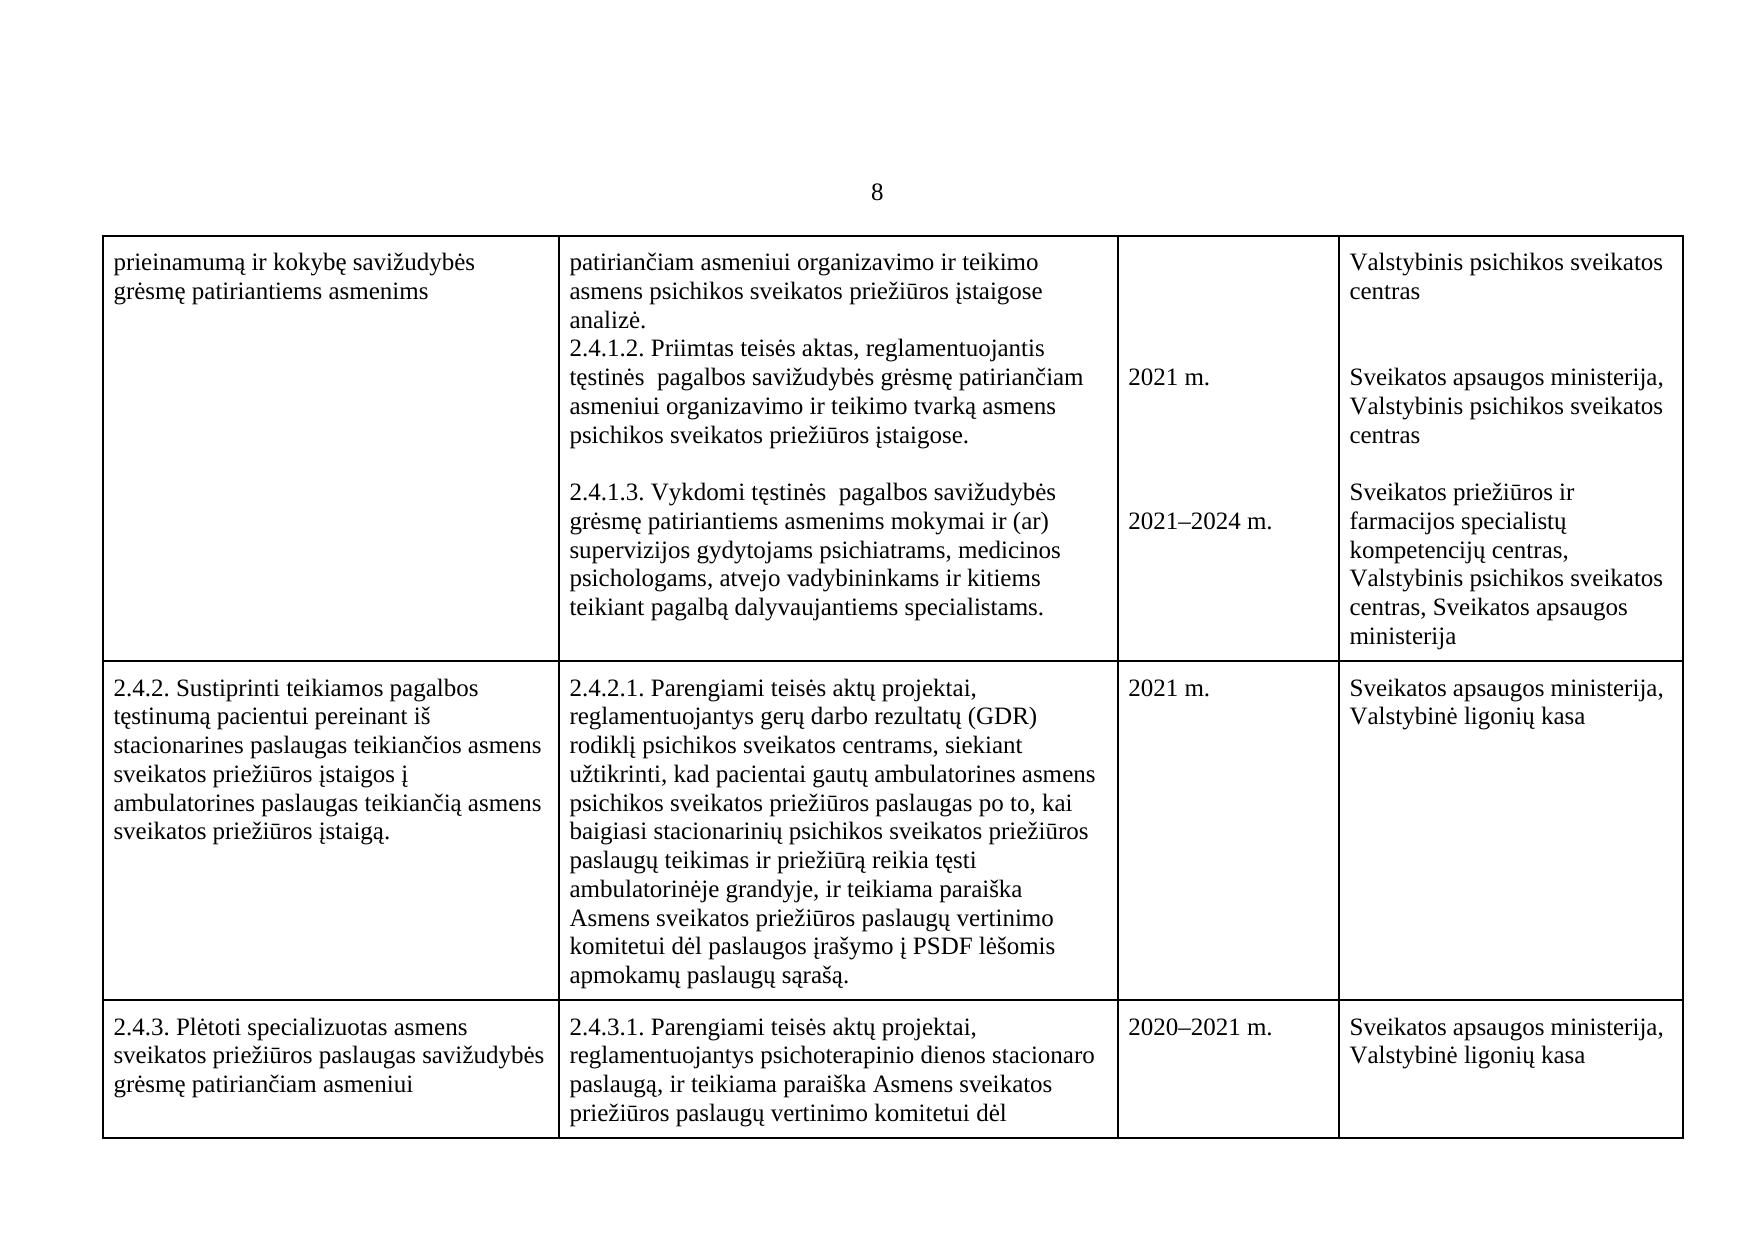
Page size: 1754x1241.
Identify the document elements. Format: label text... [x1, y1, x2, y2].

table_cell Sveikatos apsaugos ministerija, Valstybinė ligonių kasa [1340, 1001, 1682, 1137]
table_cell 2020–2021 m. [1119, 1001, 1338, 1137]
table_cell 2021 m. [1119, 662, 1338, 999]
table_cell 2.4.2. Sustiprinti teikiamos pagalbos tęstinumą pacientui pereinant iš stacionarines paslaugas teikiančios asmens sveikatos priežiūros įstaigos į ambulatorines paslaugas teikiančią asmens sveikatos priežiūros įstaigą. [104, 662, 558, 999]
table_cell 2021 m. 2021–2024 m. [1119, 237, 1338, 660]
table_cell patiriančiam asmeniui organizavimo ir teikimo asmens psichikos sveikatos priežiūros įstaigose analizė. 2.4.1.2. Priimtas teisės aktas, reglamentuojantis tęstinės pagalbos savižudybės grėsmę patiriančiam asmeniui organizavimo ir teikimo tvarką asmens psichikos sveikatos priežiūros įstaigose. 2.4.1.3. Vykdomi tęstinės pagalbos savižudybės grėsmę patiriantiems asmenims mokymai ir (ar) supervizijos gydytojams psichiatrams, medicinos psichologams, atvejo vadybininkams ir kitiems teikiant pagalbą dalyvaujantiems specialistams. [560, 237, 1117, 660]
table_cell Sveikatos apsaugos ministerija, Valstybinė ligonių kasa [1340, 662, 1682, 999]
table_cell prieinamumą ir kokybę savižudybės grėsmę patiriantiems asmenims [104, 237, 558, 660]
table_cell Valstybinis psichikos sveikatos centras Sveikatos apsaugos ministerija, Valstybinis psichikos sveikatos centras Sveikatos priežiūros ir farmacijos specialistų kompetencijų centras, Valstybinis psichikos sveikatos centras, Sveikatos apsaugos ministerija [1340, 237, 1682, 660]
table_cell 2.4.2.1. Parengiami teisės aktų projektai, reglamentuojantys gerų darbo rezultatų (GDR) rodiklį psichikos sveikatos centrams, siekiant užtikrinti, kad pacientai gautų ambulatorines asmens psichikos sveikatos priežiūros paslaugas po to, kai baigiasi stacionarinių psichikos sveikatos priežiūros paslaugų teikimas ir priežiūrą reikia tęsti ambulatorinėje grandyje, ir teikiama paraiška Asmens sveikatos priežiūros paslaugų vertinimo komitetui dėl paslaugos įrašymo į PSDF lėšomis apmokamų paslaugų sąrašą. [560, 662, 1117, 999]
table_cell 2.4.3.1. Parengiami teisės aktų projektai, reglamentuojantys psichoterapinio dienos stacionaro paslaugą, ir teikiama paraiška Asmens sveikatos priežiūros paslaugų vertinimo komitetui dėl [560, 1001, 1117, 1137]
table_cell 2.4.3. Plėtoti specializuotas asmens sveikatos priežiūros paslaugas savižudybės grėsmę patiriančiam asmeniui [104, 1001, 558, 1137]
